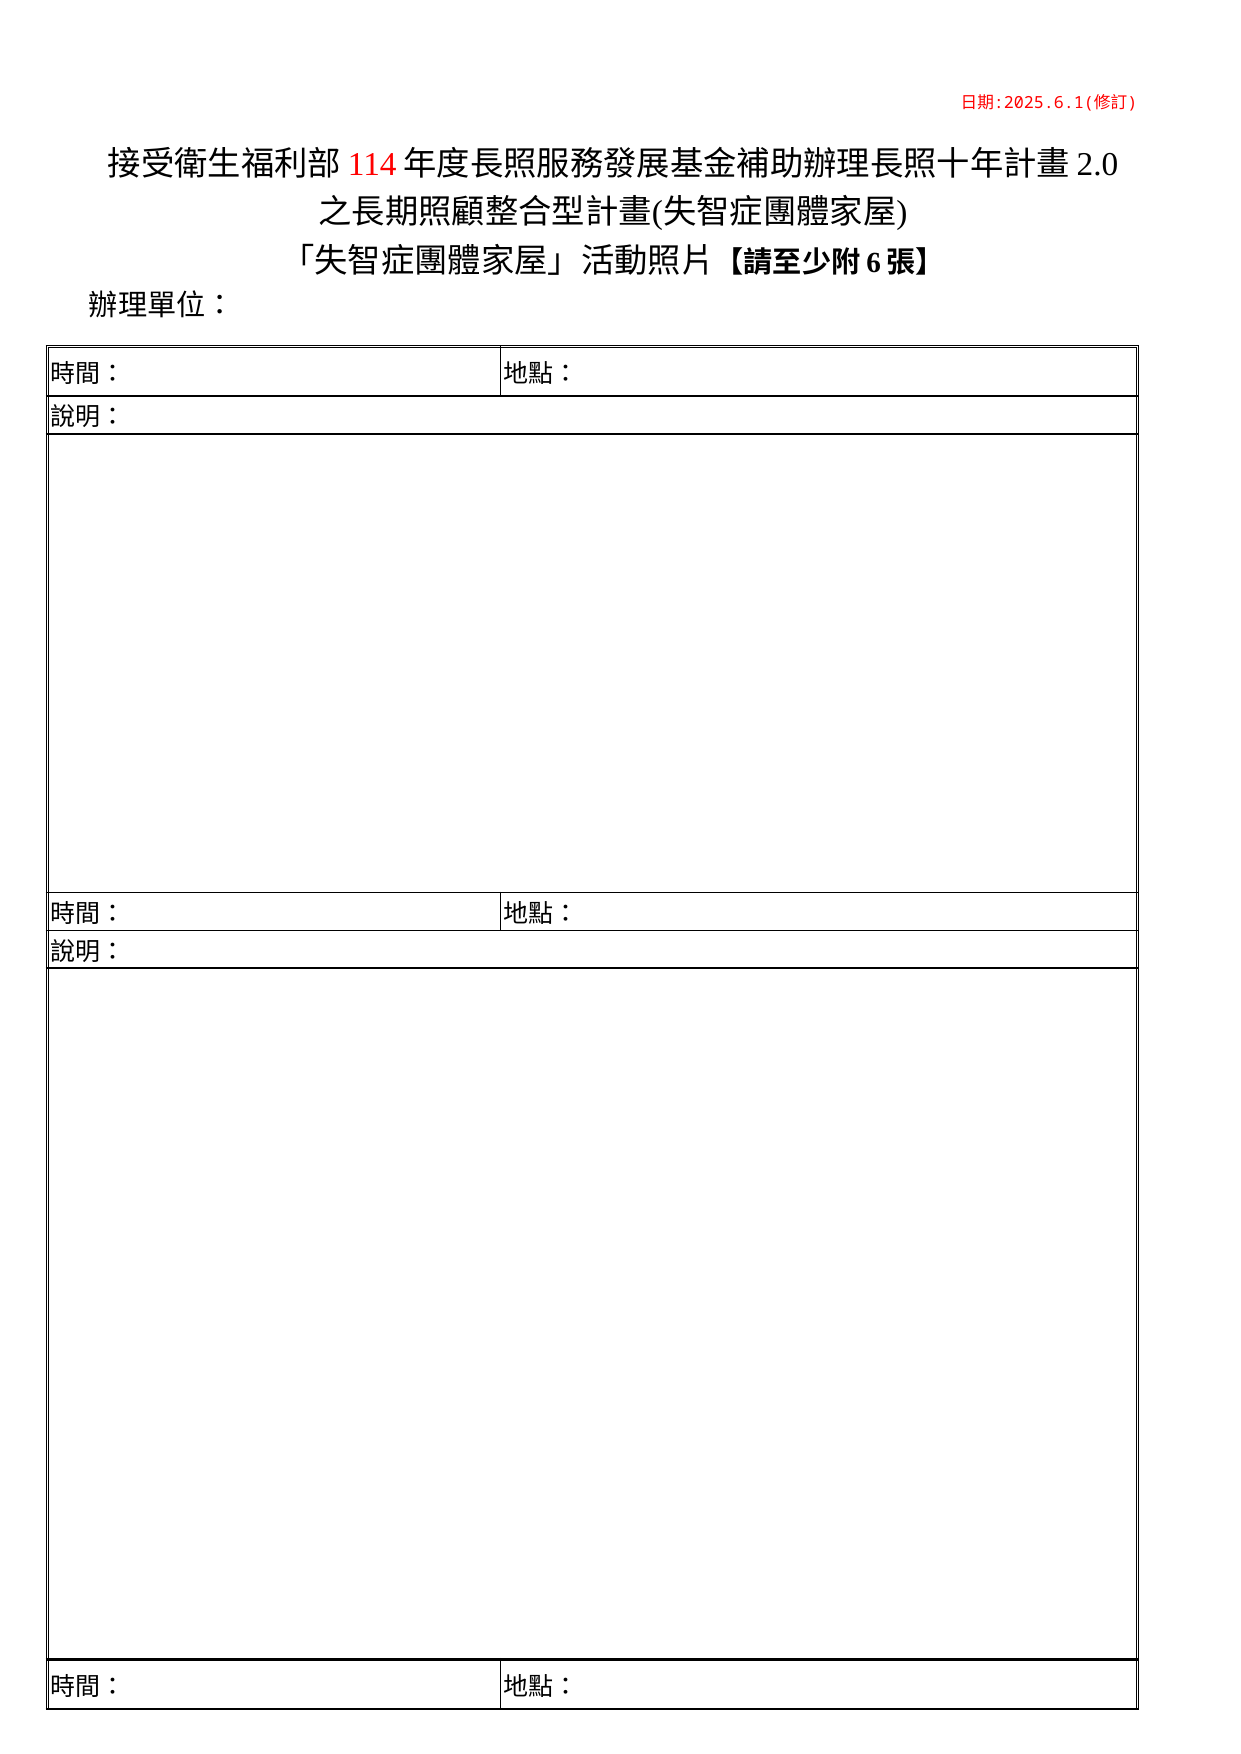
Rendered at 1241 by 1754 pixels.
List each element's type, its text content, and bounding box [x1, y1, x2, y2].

table_cell [49, 435, 1136, 892]
text 辦理單位： [89, 282, 1137, 324]
table_cell 說明： [49, 931, 1136, 967]
text 接受衛生福利部114年度長照服務發展基金補助辦理長照十年計畫2.0之長期照顧整合型計畫(失智症團體家屋) [89, 137, 1137, 233]
table_cell 時間： [49, 1661, 500, 1708]
text 「失智症團體家屋」活動照片【請至少附6張】 [89, 233, 1137, 282]
table_header 時間： [49, 348, 500, 395]
table_cell 地點： [501, 1661, 1136, 1708]
table_cell 地點： [501, 893, 1136, 929]
table_cell [49, 969, 1136, 1658]
table_header 地點： [501, 348, 1136, 395]
table_cell 說明： [49, 397, 1136, 433]
table_cell 時間： [49, 893, 500, 929]
